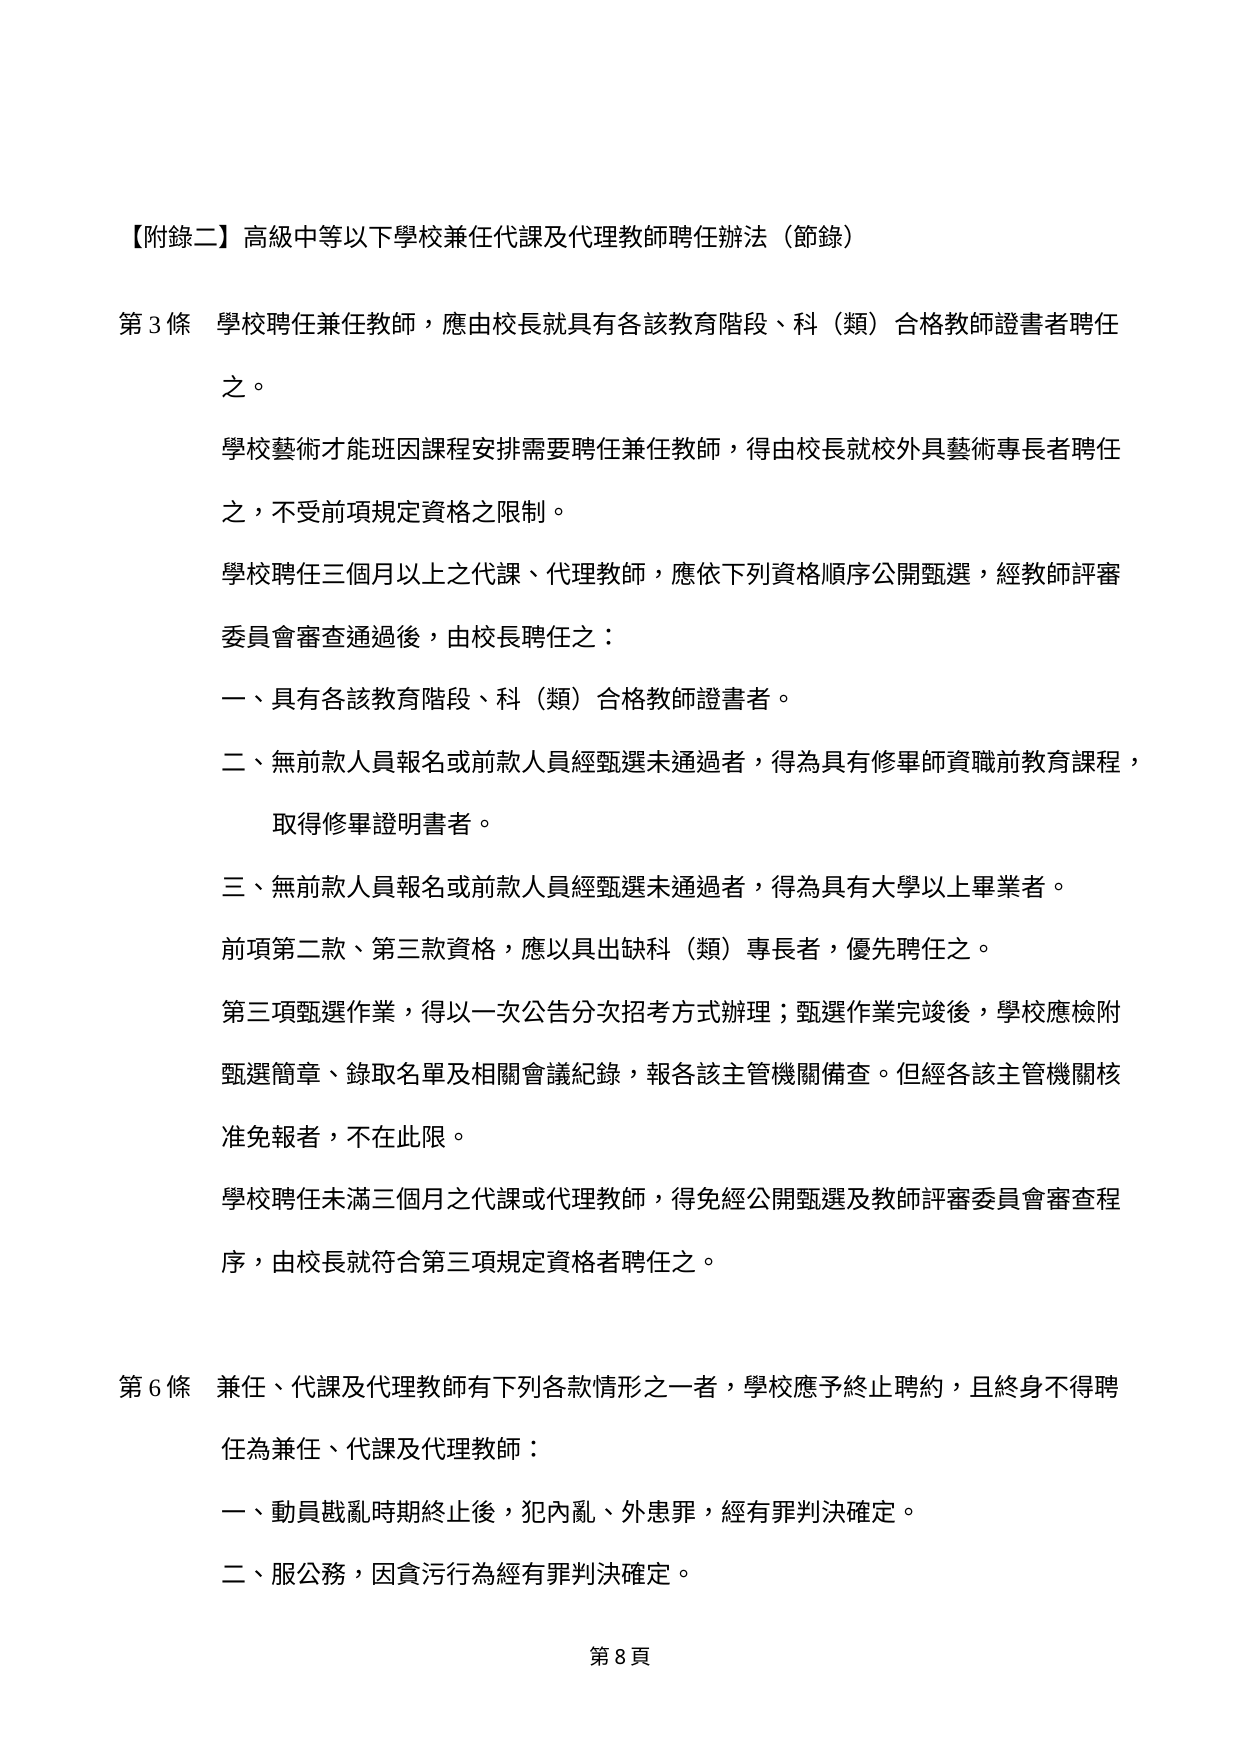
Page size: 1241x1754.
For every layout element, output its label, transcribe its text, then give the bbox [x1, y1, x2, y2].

text 第3條 學校聘任兼任教師，應由校長就具有各該教育階段、科（類）合格教師證書者聘任之。 [118, 281, 1122, 406]
text 學校聘任三個月以上之代課、代理教師，應依下列資格順序公開甄選，經教師評審委員會審查通過後，由校長聘任之： [221, 531, 1122, 656]
text 【附錄二】高級中等以下學校兼任代課及代理教師聘任辦法（節錄） [118, 193, 1122, 256]
text 學校藝術才能班因課程安排需要聘任兼任教師，得由校長就校外具藝術專長者聘任之，不受前項規定資格之限制。 [221, 406, 1122, 531]
text 學校聘任未滿三個月之代課或代理教師，得免經公開甄選及教師評審委員會審查程序，由校長就符合第三項規定資格者聘任之。 [221, 1156, 1122, 1281]
text 一、具有各該教育階段、科（類）合格教師證書者。 [221, 656, 1122, 718]
text 第三項甄選作業，得以一次公告分次招考方式辦理；甄選作業完竣後，學校應檢附甄選簡章、錄取名單及相關會議紀錄，報各該主管機關備查。但經各該主管機關核准免報者，不在此限。 [221, 968, 1122, 1156]
text 二、服公務，因貪污行為經有罪判決確定。 [221, 1531, 1122, 1593]
text 第6條 兼任、代課及代理教師有下列各款情形之一者，學校應予終止聘約，且終身不得聘任為兼任、代課及代理教師： [118, 1343, 1122, 1468]
text 前項第二款、第三款資格，應以具出缺科（類）專長者，優先聘任之。 [221, 906, 1122, 968]
text 二、無前款人員報名或前款人員經甄選未通過者，得為具有修畢師資職前教育課程，取得修畢證明書者。 [221, 718, 1122, 843]
text 一、動員戡亂時期終止後，犯內亂、外患罪，經有罪判決確定。 [221, 1468, 1122, 1531]
text 三、無前款人員報名或前款人員經甄選未通過者，得為具有大學以上畢業者。 [221, 843, 1122, 906]
